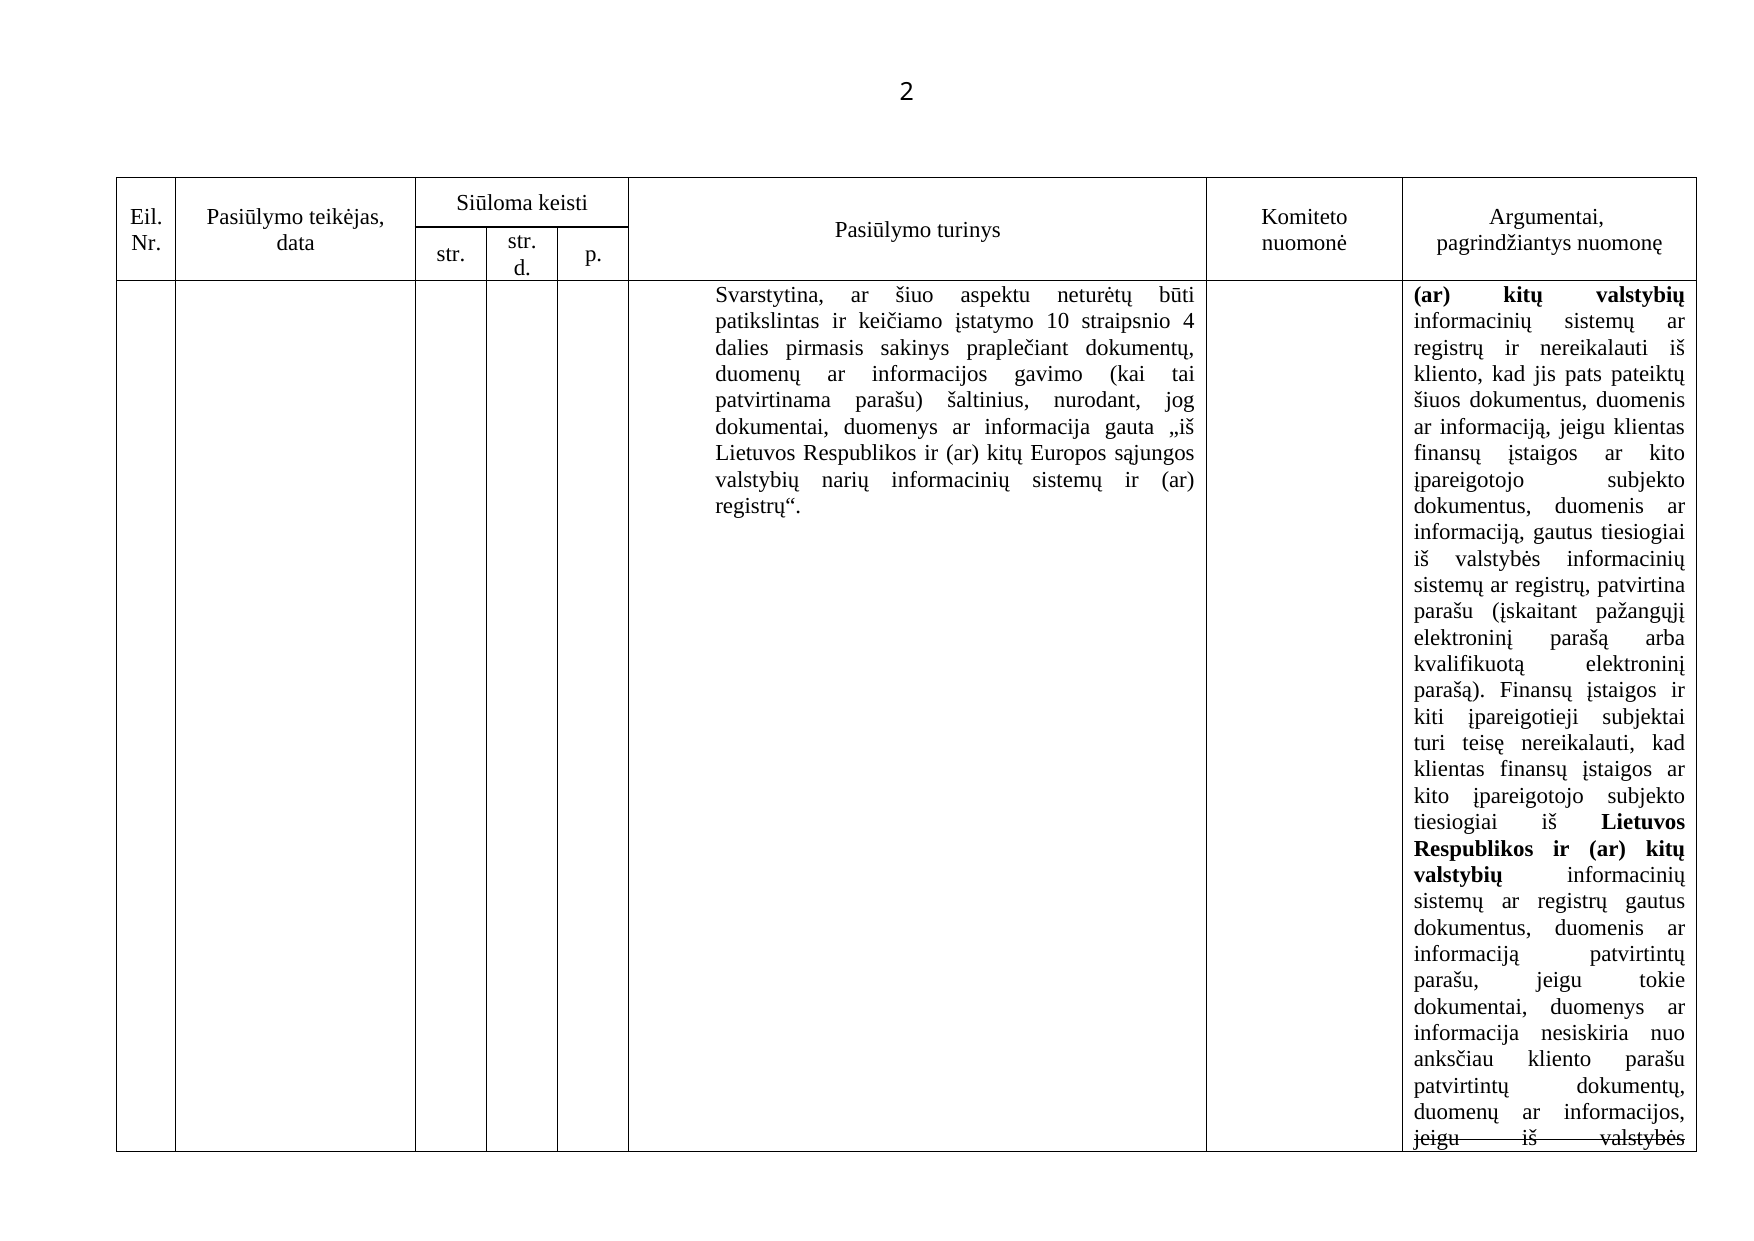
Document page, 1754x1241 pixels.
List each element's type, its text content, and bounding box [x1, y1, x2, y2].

table_cell str. d. [487, 228, 557, 280]
table_cell p. [558, 228, 628, 280]
table_header Siūloma keisti [416, 178, 628, 226]
table_cell Svarstytina, ar šiuo aspektu neturėtų būti patikslintas ir keičiamo įstatymo 10 straipsnio 4 dalies pirmasis sakinys praplečiant dokumentų, duomenų ar informacijos gavimo (kai tai patvirtinama parašu) šaltinius, nurodant, jog dokumentai, duomenys ar informacija gauta „iš Lietuvos Respublikos ir (ar) kitų Europos sąjungos valstybių narių informacinių sistemų ir (ar) registrų“. [629, 281, 1206, 1151]
table_header Argumentai, pagrindžiantys nuomonę [1403, 178, 1696, 280]
table_cell (ar) kitų valstybių informacinių sistemų ar registrų ir nereikalauti iš kliento, kad jis pats pateiktų šiuos dokumentus, duomenis ar informaciją, jeigu klientas finansų įstaigos ar kito įpareigotojo subjekto dokumentus, duomenis ar informaciją, gautus tiesiogiai iš valstybės informacinių sistemų ar registrų, patvirtina parašu (įskaitant pažangųjį elektroninį parašą arba kvalifikuotą elektroninį parašą). Finansų įstaigos ir kiti įpareigotieji subjektai turi teisę nereikalauti, kad klientas finansų įstaigos ar kito įpareigotojo subjekto tiesiogiai iš Lietuvos Respublikos ir (ar) kitų valstybių informacinių sistemų ar registrų gautus dokumentus, duomenis ar informaciją patvirtintų parašu, jeigu tokie dokumentai, duomenys ar informacija nesiskiria nuo anksčiau kliento parašu patvirtintų dokumentų, duomenų ar informacijos, jeigu iš valstybės [1403, 281, 1696, 1151]
table_cell [176, 281, 415, 1151]
table_header Pasiūlymo turinys [629, 178, 1206, 280]
table_cell [416, 281, 486, 1151]
table_cell [117, 281, 175, 1151]
table_cell [487, 281, 557, 1151]
table_cell str. [416, 228, 486, 280]
table_header Eil. Nr. [117, 178, 175, 280]
table_cell [1207, 281, 1402, 1151]
table_header Pasiūlymo teikėjas, data [176, 178, 415, 280]
table_cell [558, 281, 628, 1151]
table_header Komiteto nuomonė [1207, 178, 1402, 280]
